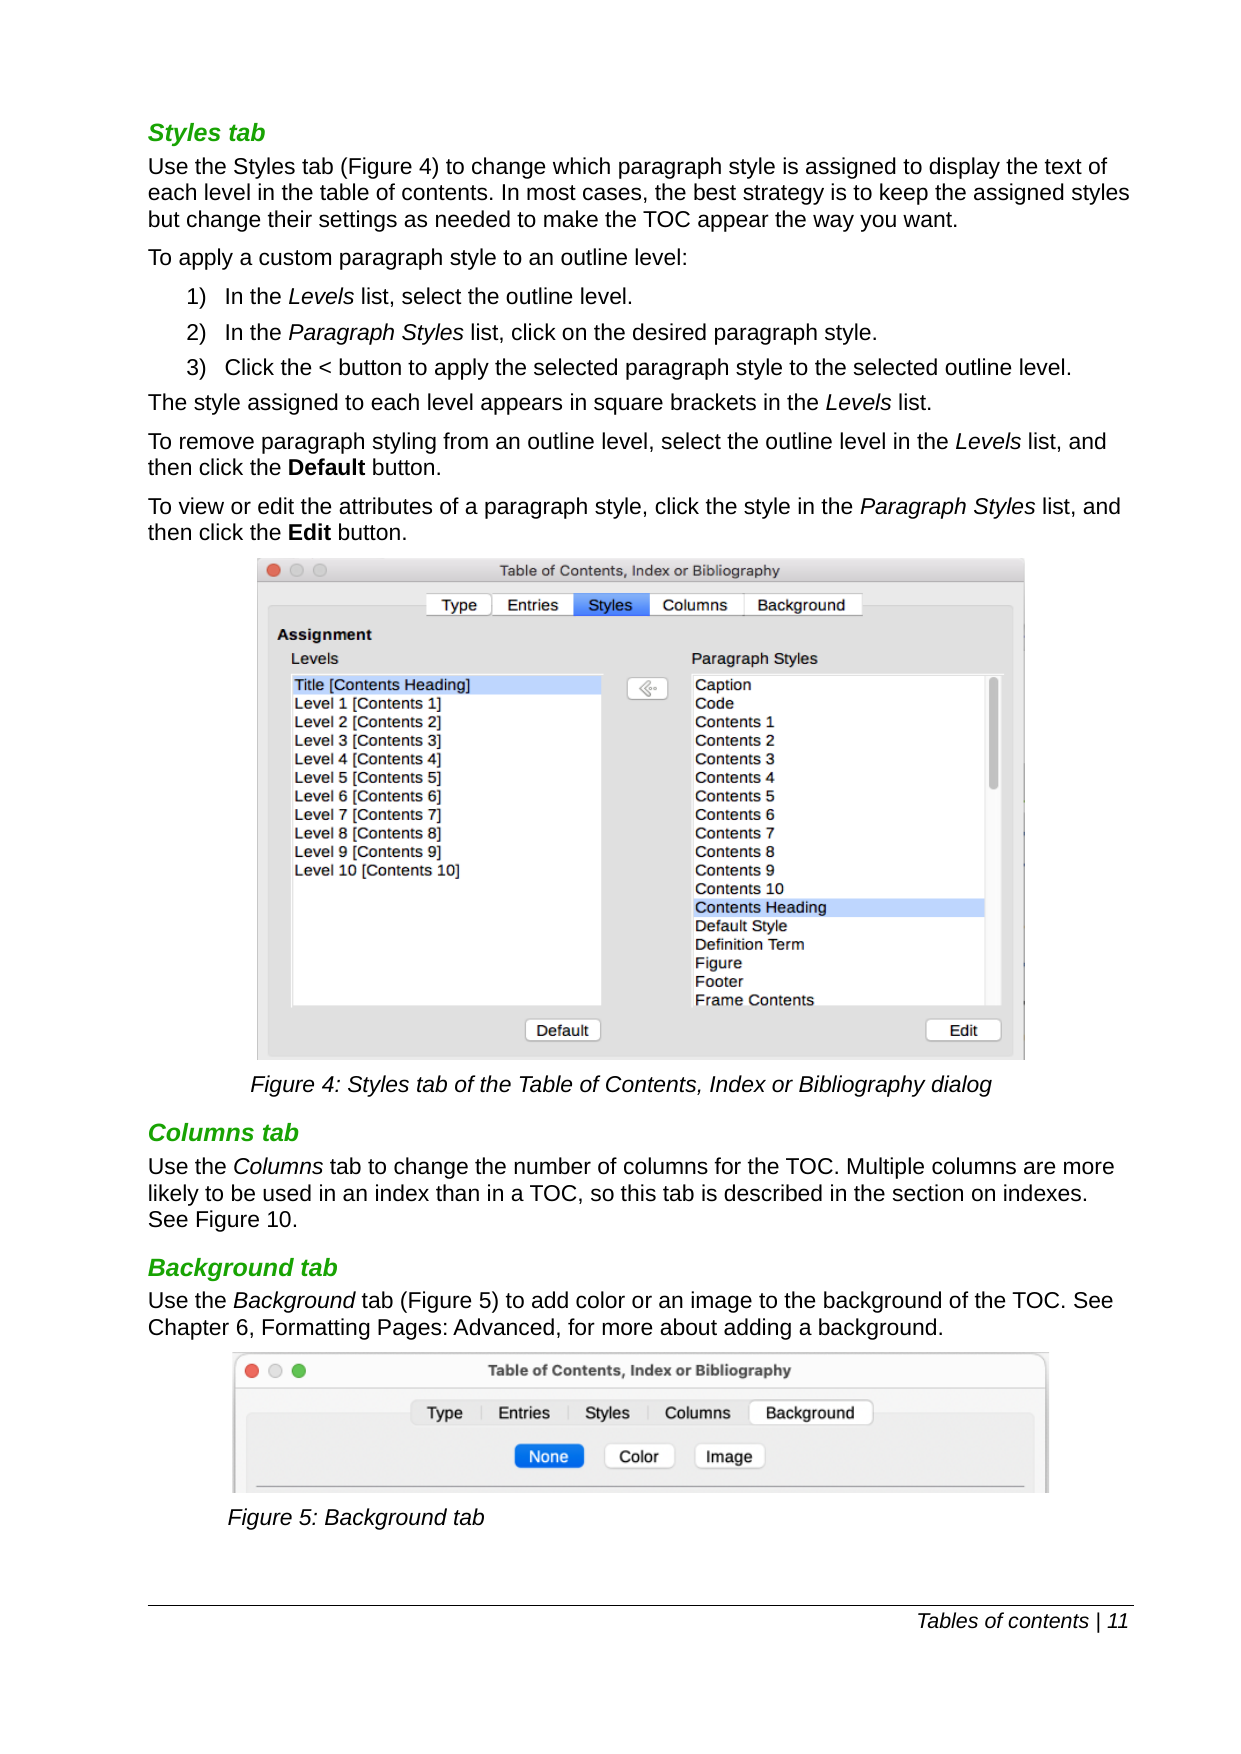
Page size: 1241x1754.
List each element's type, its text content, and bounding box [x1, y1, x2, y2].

picture [257, 558, 1025, 1060]
list In the Paragraph Styles list, click on the desired paragraph style. [207, 318, 1134, 345]
text To remove paragraph styling from an outline level, select the outline level in the Levels list, and then click the Default button. [148, 428, 1134, 480]
list Click the < button to apply the selected paragraph style to the selected outline level. [207, 354, 1134, 380]
text Figure 4: Styles tab of the Table of Contents, Index or Bibliography dialog [250, 1071, 1031, 1098]
picture [232, 1352, 1050, 1493]
text Use the Columns tab to change the number of columns for the TOC. Multiple columns are more likely to be used in an index than in a TOC, so this tab is described in the section on indexes. See Figure 10. [148, 1153, 1134, 1232]
text To view or edit the attributes of a paragraph style, click the style in the Paragraph Styles list, and then click the Edit button. [148, 493, 1134, 546]
subtitle Styles tab [148, 118, 1134, 147]
list To apply a custom paragraph style to an outline level: [148, 244, 1134, 271]
list In the Levels list, select the outline level. [207, 283, 1134, 309]
text Use the Background tab (Figure 5) to add color or an image to the background of the TOC. See Chapter 6, Formatting Pages: Advanced, for more about adding a background. [148, 1287, 1134, 1340]
subtitle Columns tab [148, 1118, 1134, 1147]
text Figure 5: Background tab [227, 1504, 1054, 1531]
text The style assigned to each level appears in square brackets in the Levels list. [148, 389, 1134, 415]
subtitle Background tab [148, 1253, 1134, 1282]
text Use the Styles tab (Figure 4) to change which paragraph style is assigned to display the text of each level in the table of contents. In most cases, the best strategy is to keep the assigned styles but change their settings as needed to make the TOC appear the way you want. [148, 153, 1134, 232]
